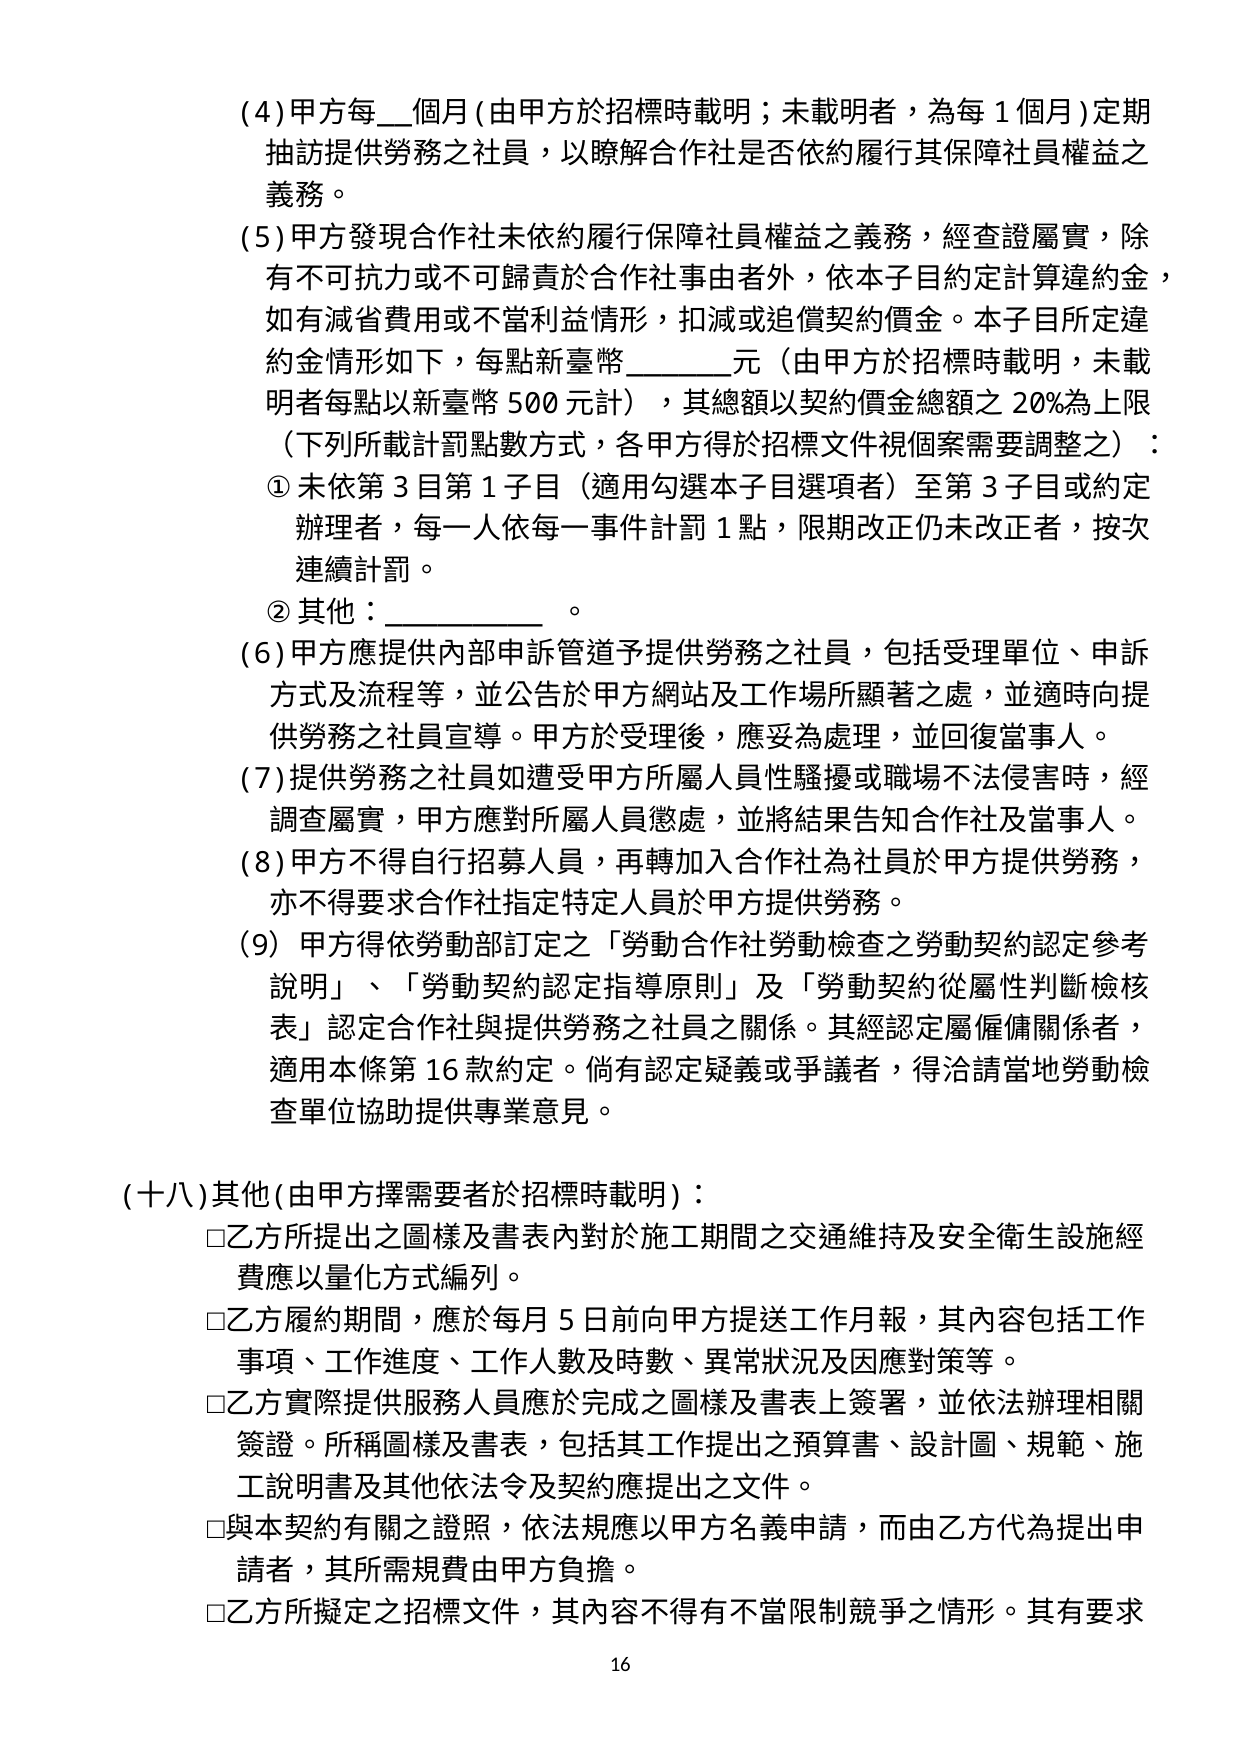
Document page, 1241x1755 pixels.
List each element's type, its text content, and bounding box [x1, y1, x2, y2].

text (6)甲方應提供內部申訴管道予提供勞務之社員，包括受理單位、申訴方式及流程等，並公告於甲方網站及工作場所顯著之處，並適時向提供勞務之社員宣導。甲方於受理後，應妥為處理，並回復當事人。 [236, 630, 1152, 755]
text □乙方實際提供服務人員應於完成之圖樣及書表上簽署，並依法辦理相關簽證。所稱圖樣及書表，包括其工作提出之預算書、設計圖、規範、施工說明書及其他依法令及契約應提出之文件。 [207, 1380, 1146, 1505]
text (5)甲方發現合作社未依約履行保障社員權益之義務，經查證屬實，除有不可抗力或不可歸責於合作社事由者外，依本子目約定計算違約金，如有減省費用或不當利益情形，扣減或追償契約價金。本子目所定違約金情形如下，每點新臺幣______元（由甲方於招標時載明，未載明者每點以新臺幣500元計），其總額以契約價金總額之20%為上限（下列所載計罰點數方式，各甲方得於招標文件視個案需要調整之）： [236, 214, 1152, 464]
text (4)甲方每__個月(由甲方於招標時載明；未載明者，為每1個月)定期抽訪提供勞務之社員，以瞭解合作社是否依約履行其保障社員權益之義務。 [236, 89, 1152, 214]
text □乙方履約期間，應於每月5日前向甲方提送工作月報，其內容包括工作事項、工作進度、工作人數及時數、異常狀況及因應對策等。 [207, 1297, 1146, 1380]
text □乙方所擬定之招標文件，其內容不得有不當限制競爭之情形。其有要求 [207, 1589, 1146, 1630]
text □與本契約有關之證照，依法規應以甲方名義申請，而由乙方代為提出申請者，其所需規費由甲方負擔。 [207, 1505, 1146, 1589]
text (7)提供勞務之社員如遭受甲方所屬人員性騷擾或職場不法侵害時，經調查屬實，甲方應對所屬人員懲處，並將結果告知合作社及當事人。 [236, 755, 1152, 839]
text ②其他：_________ 。 [265, 589, 1152, 630]
text ①未依第3目第1子目（適用勾選本子目選項者）至第3子目或約定辦理者，每一人依每一事件計罰1點，限期改正仍未改正者，按次連續計罰。 [265, 464, 1152, 589]
text □乙方所提出之圖樣及書表內對於施工期間之交通維持及安全衛生設施經費應以量化方式編列。 [207, 1214, 1146, 1297]
text （9）甲方得依勞動部訂定之「勞動合作社勞動檢查之勞動契約認定參考說明」、「勞動契約認定指導原則」及「勞動契約從屬性判斷檢核表」認定合作社與提供勞務之社員之關係。其經認定屬僱傭關係者，適用本條第16款約定。倘有認定疑義或爭議者，得洽請當地勞動檢查單位協助提供專業意見。 [222, 922, 1152, 1130]
text (8)甲方不得自行招募人員，再轉加入合作社為社員於甲方提供勞務，亦不得要求合作社指定特定人員於甲方提供勞務。 [236, 839, 1152, 922]
text (十八)其他(由甲方擇需要者於招標時載明)： [118, 1172, 1152, 1214]
